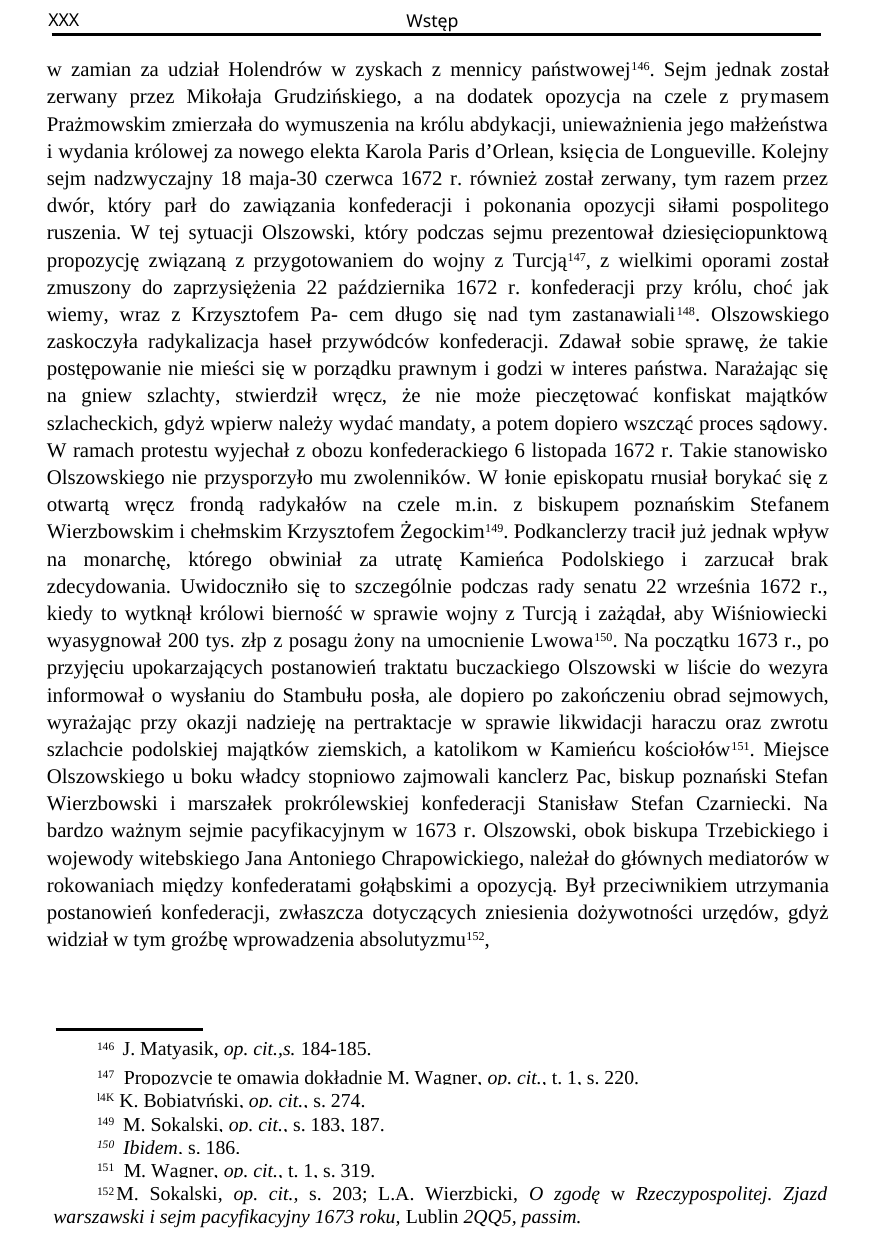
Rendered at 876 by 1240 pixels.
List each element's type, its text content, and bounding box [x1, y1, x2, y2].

text 147 Propozycje te omawia dokładnie M. Wagner, op. cit., t. 1, s. 220. [53, 1066, 829, 1085]
text 149 M. Sokalski, op. cit., s. 183, 187. [53, 1113, 829, 1131]
text l4K K. Bobiatyński, op. cit., s. 274. [53, 1089, 829, 1108]
text 151 M. Wagner, op. cit., t. 1, s. 319. [53, 1159, 829, 1178]
text w zamian za udział Holendrów w zyskach z mennicy państwowej146. Sejm jednak został zerwany przez Mikołaja Grudzińskiego, a na dodatek opozycja na czele z pry­masem Prażmowskim zmierzała do wymuszenia na królu abdykacji, unieważnienia jego małżeństwa i wydania królowej za nowego elekta Karola Paris d’Orlean, księ­cia de Longueville. Kolejny sejm nadzwyczajny 18 maja-30 czerwca 1672 r. również został zerwany, tym razem przez dwór, który parł do zawiązania konfederacji i poko­nania opozycji siłami pospolitego ruszenia. W tej sytuacji Olszowski, który podczas sejmu prezentował dziesięciopunktową propozycję związaną z przygotowaniem do wojny z Turcją147, z wielkimi oporami został zmuszony do zaprzysiężenia 22 paź­dziernika 1672 r. konfederacji przy królu, choć jak wiemy, wraz z Krzysztofem Pa- cem długo się nad tym zastanawiali148. Olszowskiego zaskoczyła radykalizacja haseł przywódców konfederacji. Zdawał sobie sprawę, że takie postępowanie nie mieści się w porządku prawnym i godzi w interes państwa. Narażając się na gniew szlachty, stwierdził wręcz, że nie może pieczętować konfiskat majątków szlacheckich, gdyż wpierw należy wydać mandaty, a potem dopiero wszcząć proces sądowy. W ramach protestu wyjechał z obozu konfederackiego 6 listopada 1672 r. Takie stanowisko Ol­szowskiego nie przysporzyło mu zwolenników. W łonie episkopatu rnusiał borykać się z otwartą wręcz frondą radykałów na czele m.in. z biskupem poznańskim Ste­fanem Wierzbowskim i chełmskim Krzysztofem Żegockim149. Podkanclerzy tracił już jednak wpływ na monarchę, którego obwiniał za utratę Kamieńca Podolskiego i zarzucał brak zdecydowania. Uwidoczniło się to szczególnie podczas rady senatu 22 września 1672 r., kiedy to wytknął królowi bierność w sprawie wojny z Turcją i zażądał, aby Wiśniowiecki wyasygnował 200 tys. złp z posagu żony na umocnienie Lwowa150. Na początku 1673 r., po przyjęciu upokarzających postanowień traktatu buczackiego Olszowski w liście do wezyra informował o wysłaniu do Stambułu po­sła, ale dopiero po zakończeniu obrad sejmowych, wyrażając przy okazji nadzieję na pertraktacje w sprawie likwidacji haraczu oraz zwrotu szlachcie podolskiej majątków ziemskich, a katolikom w Kamieńcu kościołów151. Miejsce Olszowskiego u boku władcy stopniowo zajmowali kanclerz Pac, biskup poznański Stefan Wierzbowski i marszałek prokrólewskiej konfederacji Stanisław Stefan Czarniecki. Na bardzo ważnym sejmie pacyfikacyjnym w 1673 r. Olszowski, obok biskupa Trzebickiego i wojewody witebskiego Jana Antoniego Chrapowickiego, należał do głównych me­diatorów w rokowaniach między konfederatami gołąbskimi a opozycją. Był prze­ciwnikiem utrzymania postanowień konfederacji, zwłaszcza dotyczących zniesienia dożywotności urzędów, gdyż widział w tym groźbę wprowadzenia absolutyzmu152, [47, 57, 829, 951]
text 152 M. Sokalski, op. cit., s. 203; L.A. Wierzbicki, O zgodę w Rzeczypospolitej. Zjazd warszawski i sejm pacyfikacyjny 1673 roku, Lublin 2QQ5, passim. [53, 1182, 829, 1228]
text 150 Ibidem, s. 186. [53, 1136, 829, 1153]
text 146 J. Matyasik, op. cit.,s. 184-185. [53, 1037, 829, 1060]
text XXX [48, 7, 96, 31]
text Wstęp [406, 8, 463, 32]
